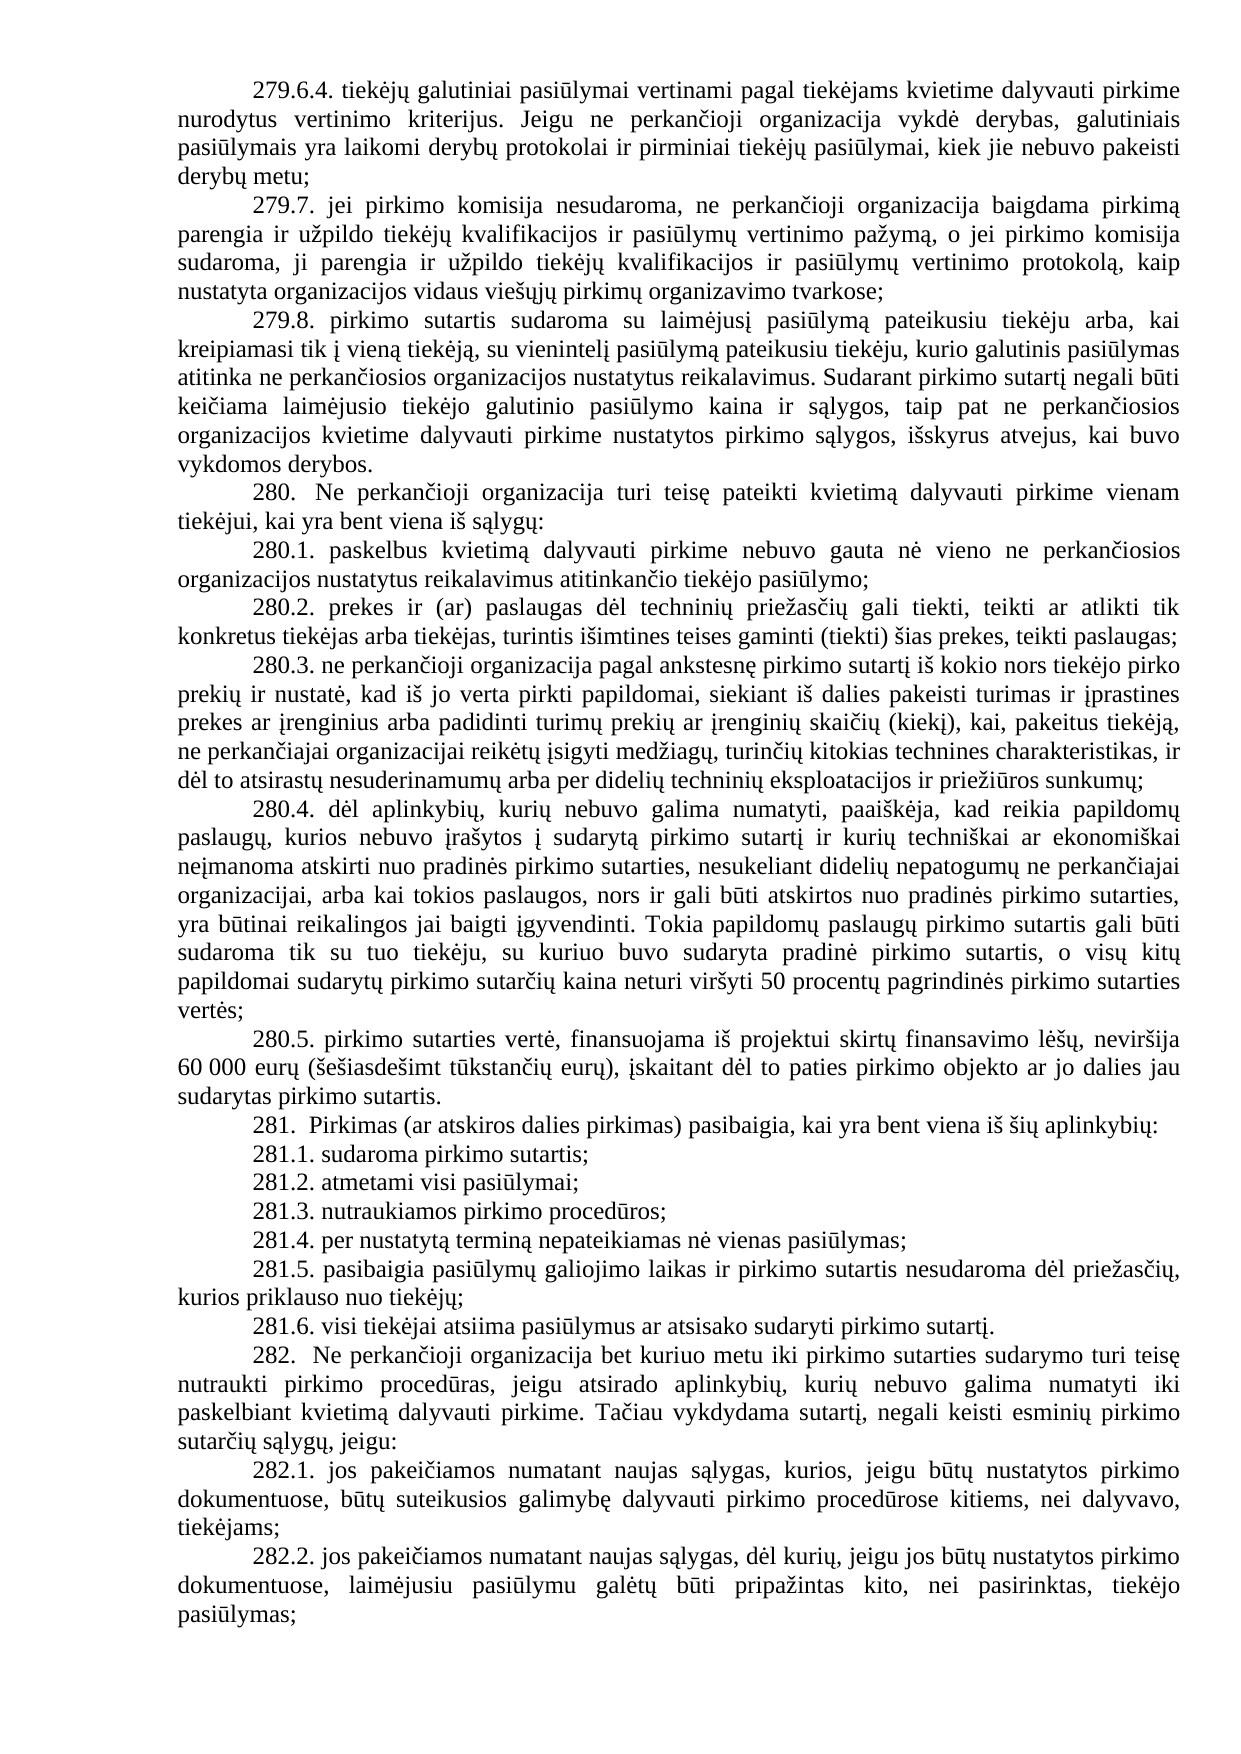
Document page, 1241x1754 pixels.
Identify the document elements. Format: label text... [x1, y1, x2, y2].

text 280.2. prekes ir (ar) paslaugas dėl techninių priežasčių gali tiekti, teikti ar atlikti tik konkretus tiekėjas arba tiekėjas, turintis išimtines teises gaminti (tiekti) šias prekes, teikti paslaugas; [177, 592, 1181, 650]
text 282.2. jos pakeičiamos numatant naujas sąlygas, dėl kurių, jeigu jos būtų nustatytos pirkimo dokumentuose, laimėjusiu pasiūlymu galėtų būti pripažintas kito, nei pasirinktas, tiekėjo pasiūlymas; [177, 1541, 1181, 1627]
text 281.4. per nustatytą terminą nepateikiamas nė vienas pasiūlymas; [177, 1225, 1181, 1254]
text 281.2. atmetami visi pasiūlymai; [177, 1167, 1181, 1196]
text 280.3. ne perkančioji organizacija pagal ankstesnę pirkimo sutartį iš kokio nors tiekėjo pirko prekių ir nustatė, kad iš jo verta pirkti papildomai, siekiant iš dalies pakeisti turimas ir įprastines prekes ar įrenginius arba padidinti turimų prekių ar įrenginių skaičių (kiekį), kai, pakeitus tiekėją, ne perkančiajai organizacijai reikėtų įsigyti medžiagų, turinčių kitokias technines charakteristikas, ir dėl to atsirastų nesuderinamumų arba per didelių techninių eksploatacijos ir priežiūros sunkumų; [177, 650, 1181, 794]
text 281.3. nutraukiamos pirkimo procedūros; [177, 1196, 1181, 1225]
text 281.6. visi tiekėjai atsiima pasiūlymus ar atsisako sudaryti pirkimo sutartį. [177, 1311, 1181, 1340]
text 281.1. sudaroma pirkimo sutartis; [177, 1139, 1181, 1167]
text 279.8. pirkimo sutartis sudaroma su laimėjusį pasiūlymą pateikusiu tiekėju arba, kai kreipiamasi tik į vieną tiekėją, su vienintelį pasiūlymą pateikusiu tiekėju, kurio galutinis pasiūlymas atitinka ne perkančiosios organizacijos nustatytus reikalavimus. Sudarant pirkimo sutartį negali būti keičiama laimėjusio tiekėjo galutinio pasiūlymo kaina ir sąlygos, taip pat ne perkančiosios organizacijos kvietime dalyvauti pirkime nustatytos pirkimo sąlygos, išskyrus atvejus, kai buvo vykdomos derybos. [177, 305, 1181, 477]
text 280.1. paskelbus kvietimą dalyvauti pirkime nebuvo gauta nė vieno ne perkančiosios organizacijos nustatytus reikalavimus atitinkančio tiekėjo pasiūlymo; [177, 535, 1181, 592]
text 279.7. jei pirkimo komisija nesudaroma, ne perkančioji organizacija baigdama pirkimą parengia ir užpildo tiekėjų kvalifikacijos ir pasiūlymų vertinimo pažymą, o jei pirkimo komisija sudaroma, ji parengia ir užpildo tiekėjų kvalifikacijos ir pasiūlymų vertinimo protokolą, kaip nustatyta organizacijos vidaus viešųjų pirkimų organizavimo tvarkose; [177, 190, 1181, 305]
text 282.1. jos pakeičiamos numatant naujas sąlygas, kurios, jeigu būtų nustatytos pirkimo dokumentuose, būtų suteikusios galimybę dalyvauti pirkimo procedūrose kitiems, nei dalyvavo, tiekėjams; [177, 1455, 1181, 1541]
text 280.5. pirkimo sutarties vertė, finansuojama iš projektui skirtų finansavimo lėšų, neviršija 60 000 eurų (šešiasdešimt tūkstančių eurų), įskaitant dėl to paties pirkimo objekto ar jo dalies jau sudarytas pirkimo sutartis. [177, 1024, 1181, 1110]
text 280. Ne perkančioji organizacija turi teisę pateikti kvietimą dalyvauti pirkime vienam tiekėjui, kai yra bent viena iš sąlygų: [177, 477, 1181, 535]
text 279.6.4. tiekėjų galutiniai pasiūlymai vertinami pagal tiekėjams kvietime dalyvauti pirkime nurodytus vertinimo kriterijus. Jeigu ne perkančioji organizacija vykdė derybas, galutiniais pasiūlymais yra laikomi derybų protokolai ir pirminiai tiekėjų pasiūlymai, kiek jie nebuvo pakeisti derybų metu; [177, 75, 1181, 190]
text 281. Pirkimas (ar atskiros dalies pirkimas) pasibaigia, kai yra bent viena iš šių aplinkybių: [177, 1110, 1181, 1139]
text 282. Ne perkančioji organizacija bet kuriuo metu iki pirkimo sutarties sudarymo turi teisę nutraukti pirkimo procedūras, jeigu atsirado aplinkybių, kurių nebuvo galima numatyti iki paskelbiant kvietimą dalyvauti pirkime. Tačiau vykdydama sutartį, negali keisti esminių pirkimo sutarčių sąlygų, jeigu: [177, 1340, 1181, 1455]
text 281.5. pasibaigia pasiūlymų galiojimo laikas ir pirkimo sutartis nesudaroma dėl priežasčių, kurios priklauso nuo tiekėjų; [177, 1254, 1181, 1311]
text 280.4. dėl aplinkybių, kurių nebuvo galima numatyti, paaiškėja, kad reikia papildomų paslaugų, kurios nebuvo įrašytos į sudarytą pirkimo sutartį ir kurių techniškai ar ekonomiškai neįmanoma atskirti nuo pradinės pirkimo sutarties, nesukeliant didelių nepatogumų ne perkančiajai organizacijai, arba kai tokios paslaugos, nors ir gali būti atskirtos nuo pradinės pirkimo sutarties, yra būtinai reikalingos jai baigti įgyvendinti. Tokia papildomų paslaugų pirkimo sutartis gali būti sudaroma tik su tuo tiekėju, su kuriuo buvo sudaryta pradinė pirkimo sutartis, o visų kitų papildomai sudarytų pirkimo sutarčių kaina neturi viršyti 50 procentų pagrindinės pirkimo sutarties vertės; [177, 794, 1181, 1024]
